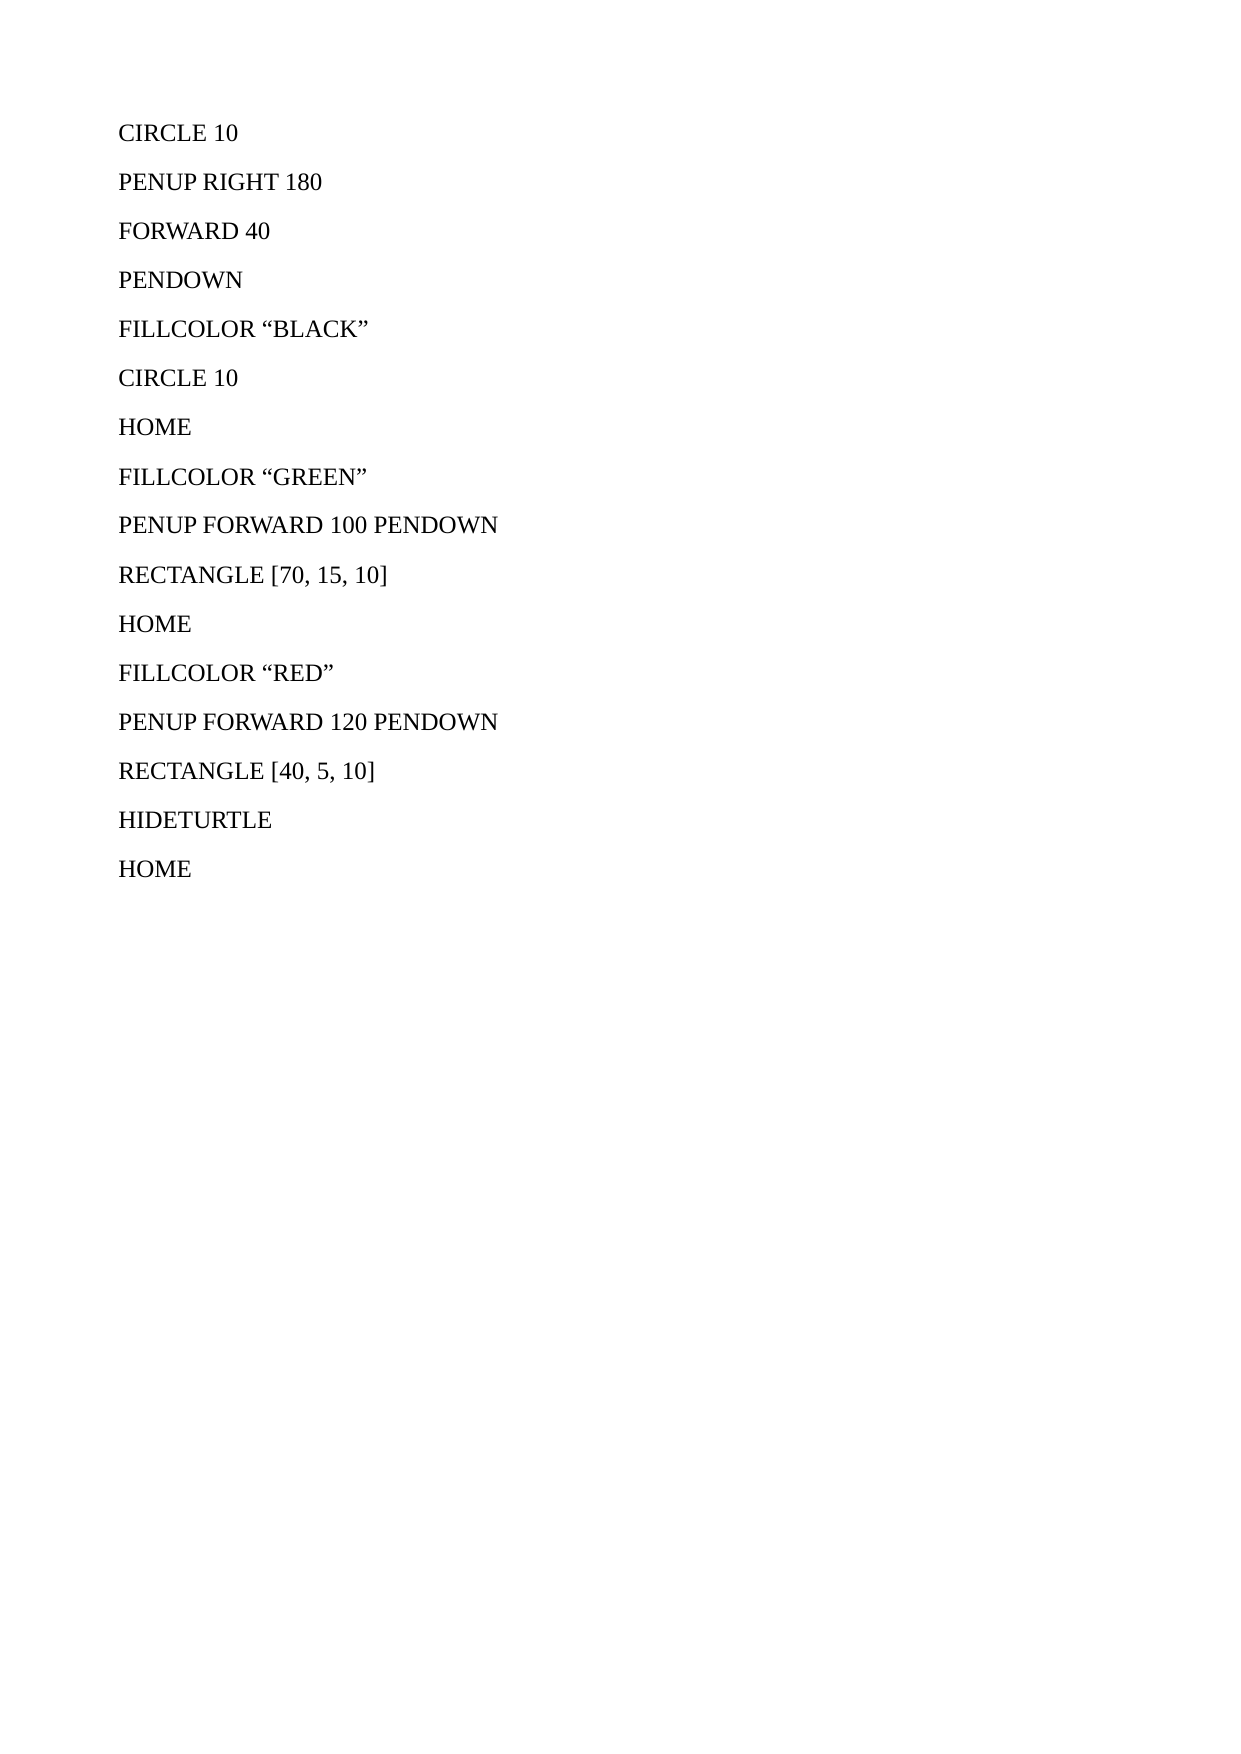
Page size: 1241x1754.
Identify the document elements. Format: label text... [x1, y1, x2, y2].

text RECTANGLE [40, 5, 10] [118, 756, 1122, 785]
text PENUP FORWARD 100 PENDOWN [118, 511, 1122, 539]
text CIRCLE 10 [118, 118, 1122, 147]
text FILLCOLOR “BLACK” [118, 314, 1122, 343]
text CIRCLE 10 [118, 363, 1122, 392]
text RECTANGLE [70, 15, 10] [118, 560, 1122, 588]
text HOME [118, 412, 1122, 441]
text FILLCOLOR “RED” [118, 658, 1122, 687]
text HIDETURTLE [118, 805, 1122, 834]
text FORWARD 40 [118, 216, 1122, 245]
text PENUP FORWARD 120 PENDOWN [118, 707, 1122, 736]
text HOME [118, 609, 1122, 637]
text HOME [118, 854, 1122, 883]
text FILLCOLOR “GREEN” [118, 462, 1122, 490]
text PENUP RIGHT 180 [118, 167, 1122, 196]
text PENDOWN [118, 265, 1122, 294]
